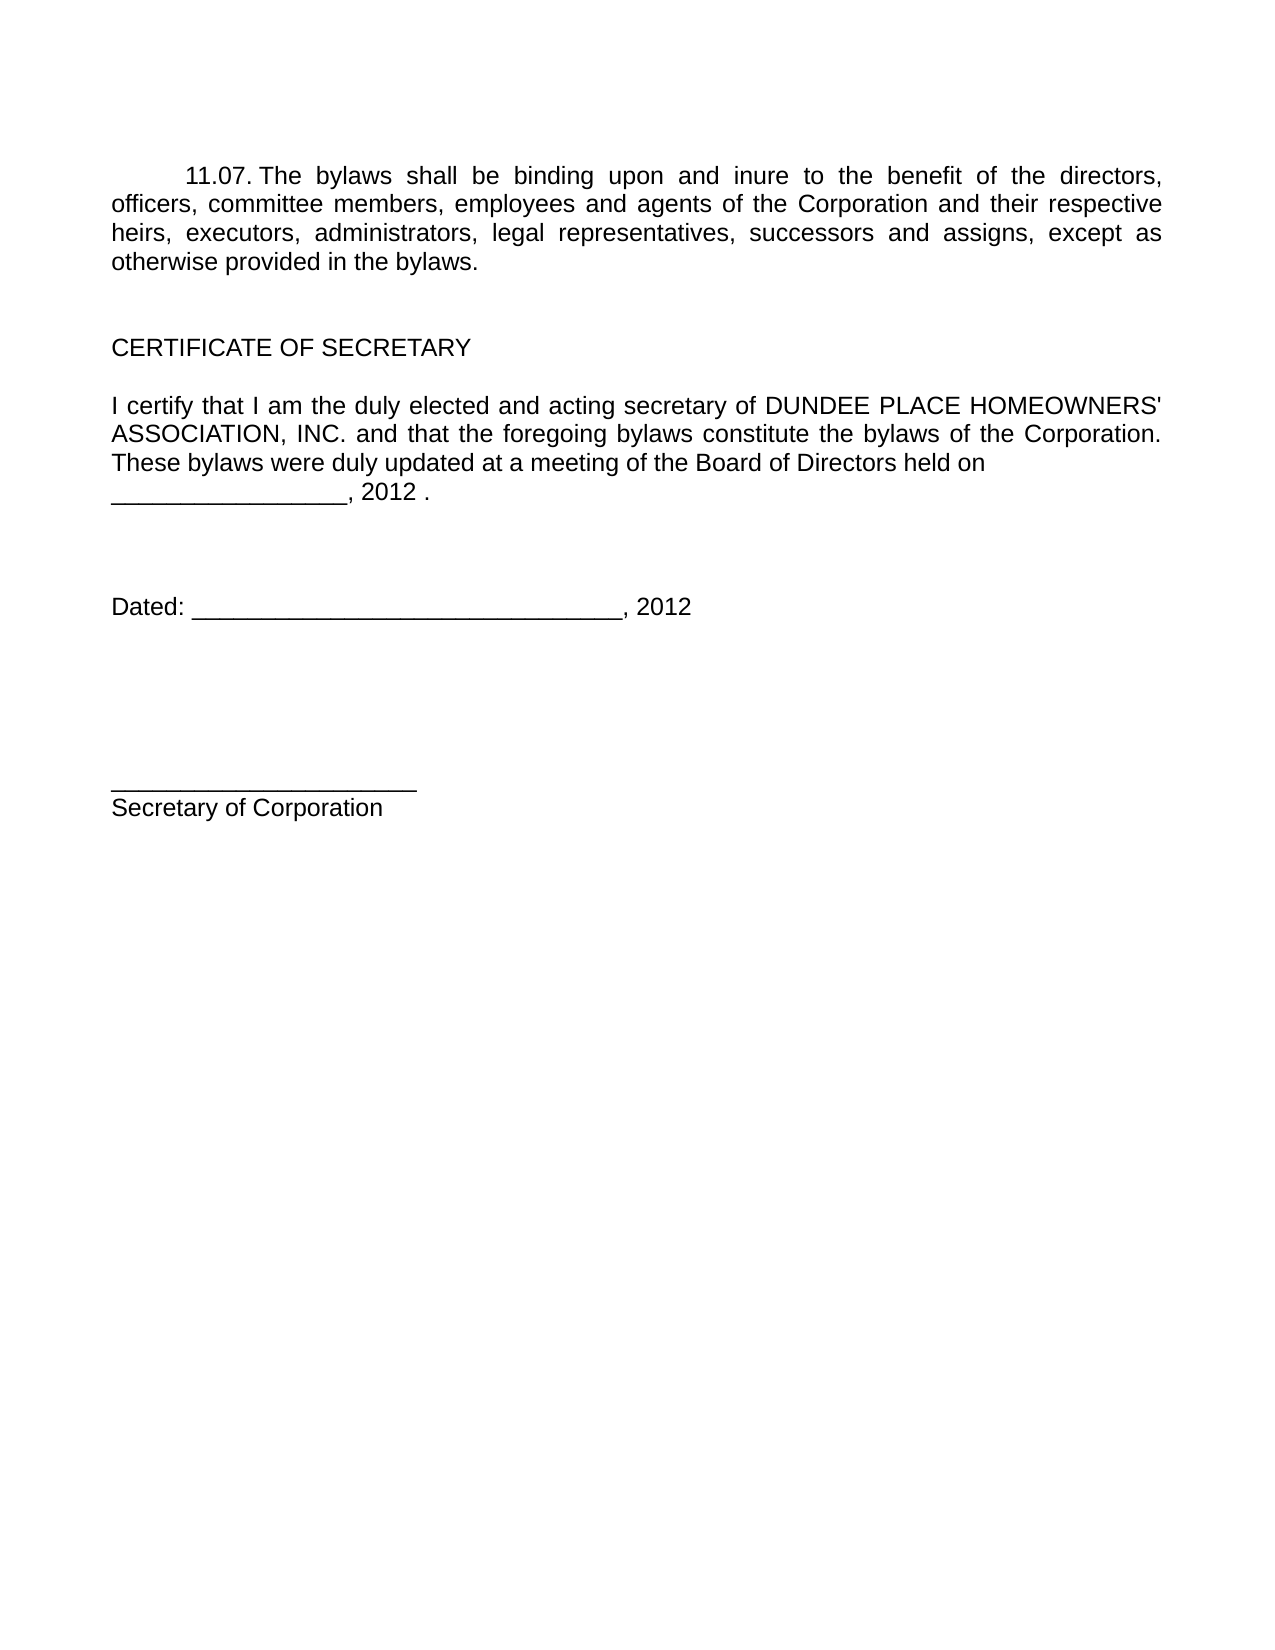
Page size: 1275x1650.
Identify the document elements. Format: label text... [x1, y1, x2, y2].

text Secretary of Corporation [111, 793, 1164, 822]
text Dated: _______________________________, 2012 [111, 592, 1164, 621]
text ______________________ [111, 764, 1164, 793]
text 11.07. The bylaws shall be binding upon and inure to the benefit of the directors, officers, committee members, employees and agents of the Corporation and their respective heirs, executors, administrators, legal representatives, successors and assigns, except as otherwise provided in the bylaws. [111, 161, 1164, 276]
text I certify that I am the duly elected and acting secretary of DUNDEE PLACE HOMEOWNERS' ASSOCIATION, INC. and that the foregoing bylaws constitute the bylaws of the Corporation. These bylaws were duly updated at a meeting of the Board of Directors held on [111, 391, 1164, 477]
text _________________, 2012 . [111, 477, 1164, 506]
text CERTIFICATE OF SECRETARY [111, 333, 1164, 362]
